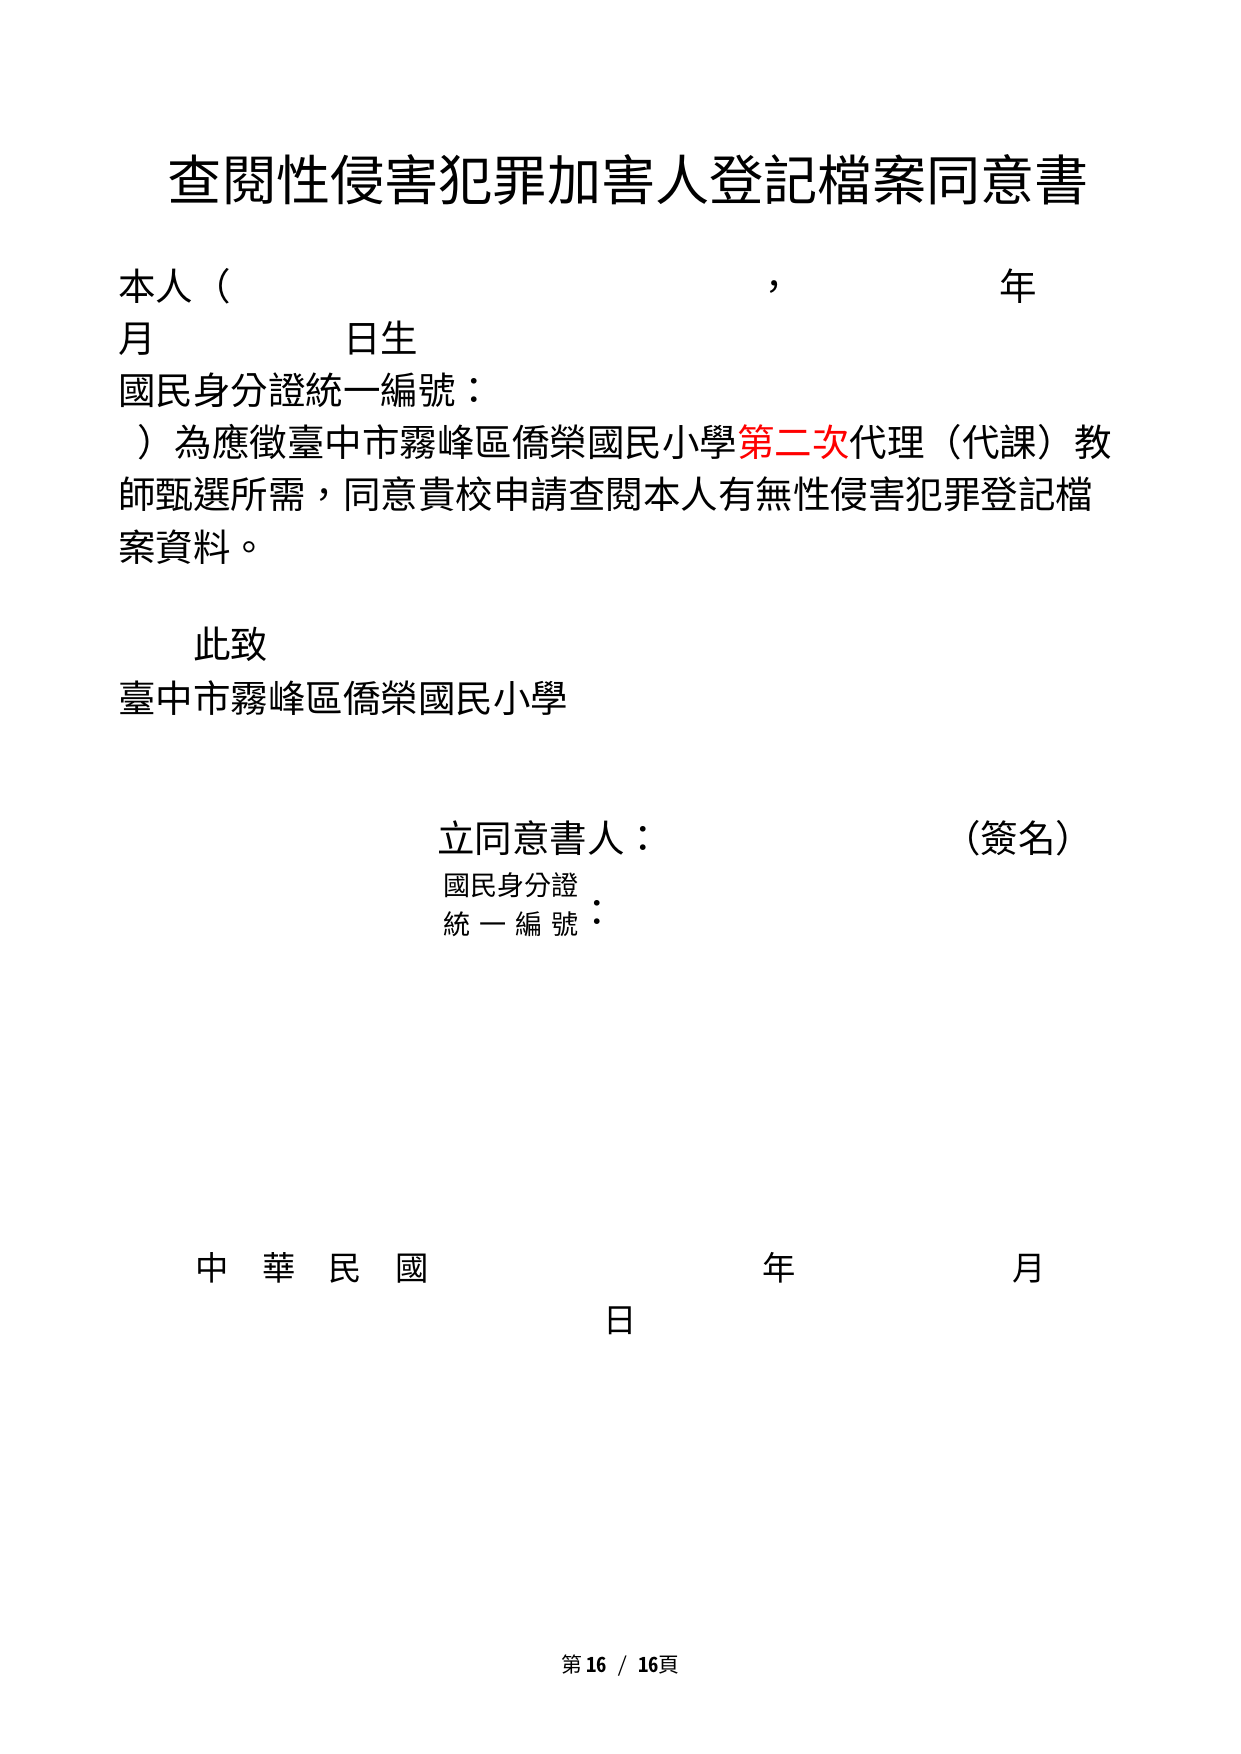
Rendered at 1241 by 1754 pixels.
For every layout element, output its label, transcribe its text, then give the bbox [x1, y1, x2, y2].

text 中 華 民 國 年 月 日 [118, 1239, 1122, 1343]
text 本人（ ， 年 月 日生 [118, 259, 1122, 363]
text 國民身分證統一編號： ）為應徵臺中市霧峰區僑榮國民小學第二次代理（代課）教師甄選所需，同意貴校申請查閱本人有無性侵害犯罪登記檔案資料。 [118, 363, 1122, 571]
text 此致 [118, 614, 1122, 669]
text 國民身分證統一編號： [118, 863, 1122, 942]
text 查閱性侵害犯罪加害人登記檔案同意書 [118, 137, 1138, 216]
text 臺中市霧峰區僑榮國民小學 [118, 669, 1122, 723]
text 立同意書人： （簽名） [118, 809, 1122, 863]
